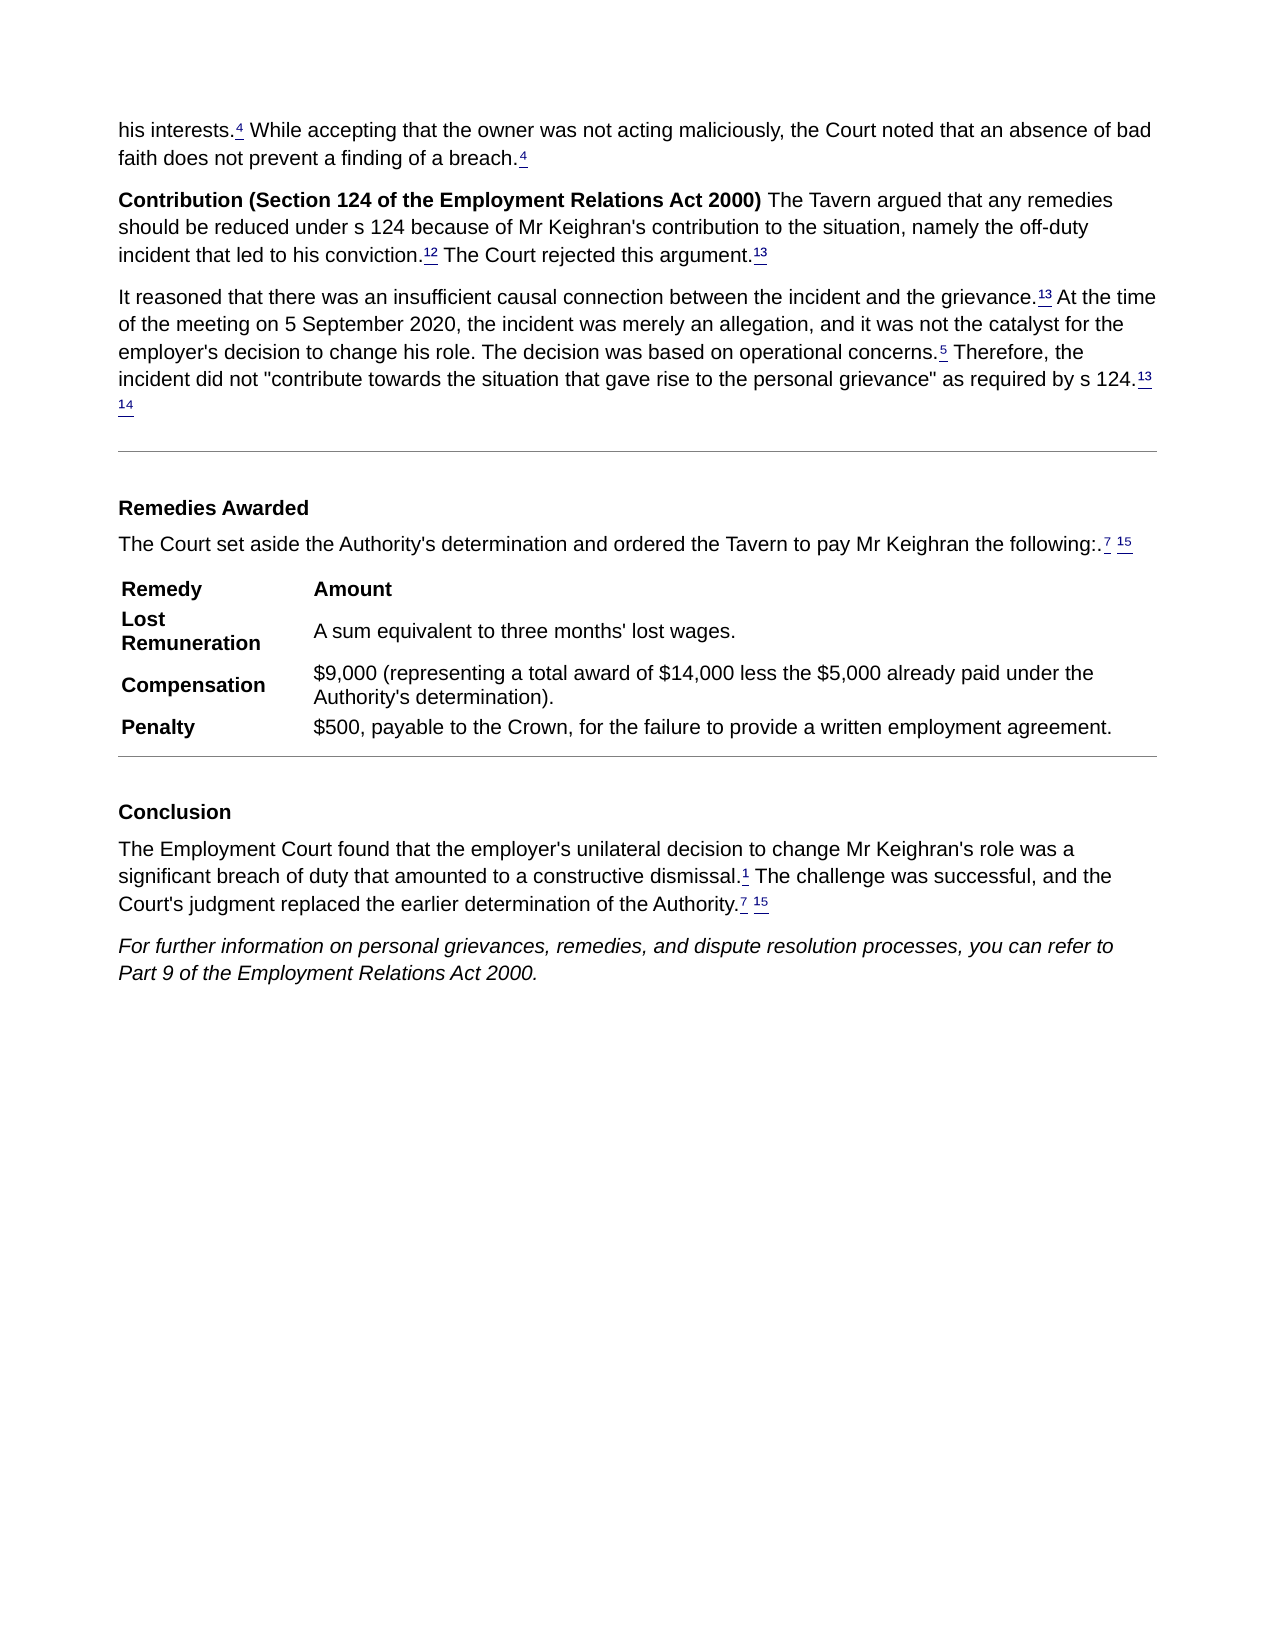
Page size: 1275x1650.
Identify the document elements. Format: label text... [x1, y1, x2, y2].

table_cell $500, payable to the Crown, for the failure to provide a written employment agreement. [310, 712, 1157, 741]
subtitle Remedies Awarded [118, 496, 1157, 520]
text Contribution (Section 124 of the Employment Relations Act 2000) The Tavern argued that any remedies should be reduced under s 124 because of Mr Keighran's contribution to the situation, namely the off-duty incident that led to his conviction.¹² The Court rejected this argument.¹³ [118, 188, 1157, 267]
table_header Amount [310, 574, 1157, 604]
text The Employment Court found that the employer's unilateral decision to change Mr Keighran's role was a significant breach of duty that amounted to a constructive dismissal.¹ The challenge was successful, and the Court's judgment replaced the earlier determination of the Authority.⁷ ¹⁵ [118, 837, 1157, 916]
table_cell Compensation [118, 658, 310, 712]
table_cell A sum equivalent to three months' lost wages. [310, 604, 1157, 658]
table_cell Penalty [118, 712, 310, 741]
table_cell $9,000 (representing a total award of $14,000 less the $5,000 already paid under the Authority's determination). [310, 658, 1157, 712]
subtitle Conclusion [118, 800, 1157, 824]
table_header Remedy [118, 574, 310, 604]
text It reasoned that there was an insufficient causal connection between the incident and the grievance.¹³ At the time of the meeting on 5 September 2020, the incident was merely an allegation, and it was not the catalyst for the employer's decision to change his role. The decision was based on operational concerns.⁵ Therefore, the incident did not "contribute towards the situation that gave rise to the personal grievance" as required by s 124.¹³ ¹⁴ [118, 285, 1157, 419]
text his interests.⁴ While accepting that the owner was not acting maliciously, the Court noted that an absence of bad faith does not prevent a finding of a breach.⁴ [118, 118, 1157, 169]
table_cell Lost Remuneration [118, 604, 310, 658]
text The Court set aside the Authority's determination and ordered the Tavern to pay Mr Keighran the following:.⁷ ¹⁵ [118, 532, 1157, 556]
text For further information on personal grievances, remedies, and dispute resolution processes, you can refer to Part 9 of the Employment Relations Act 2000. [118, 934, 1157, 985]
